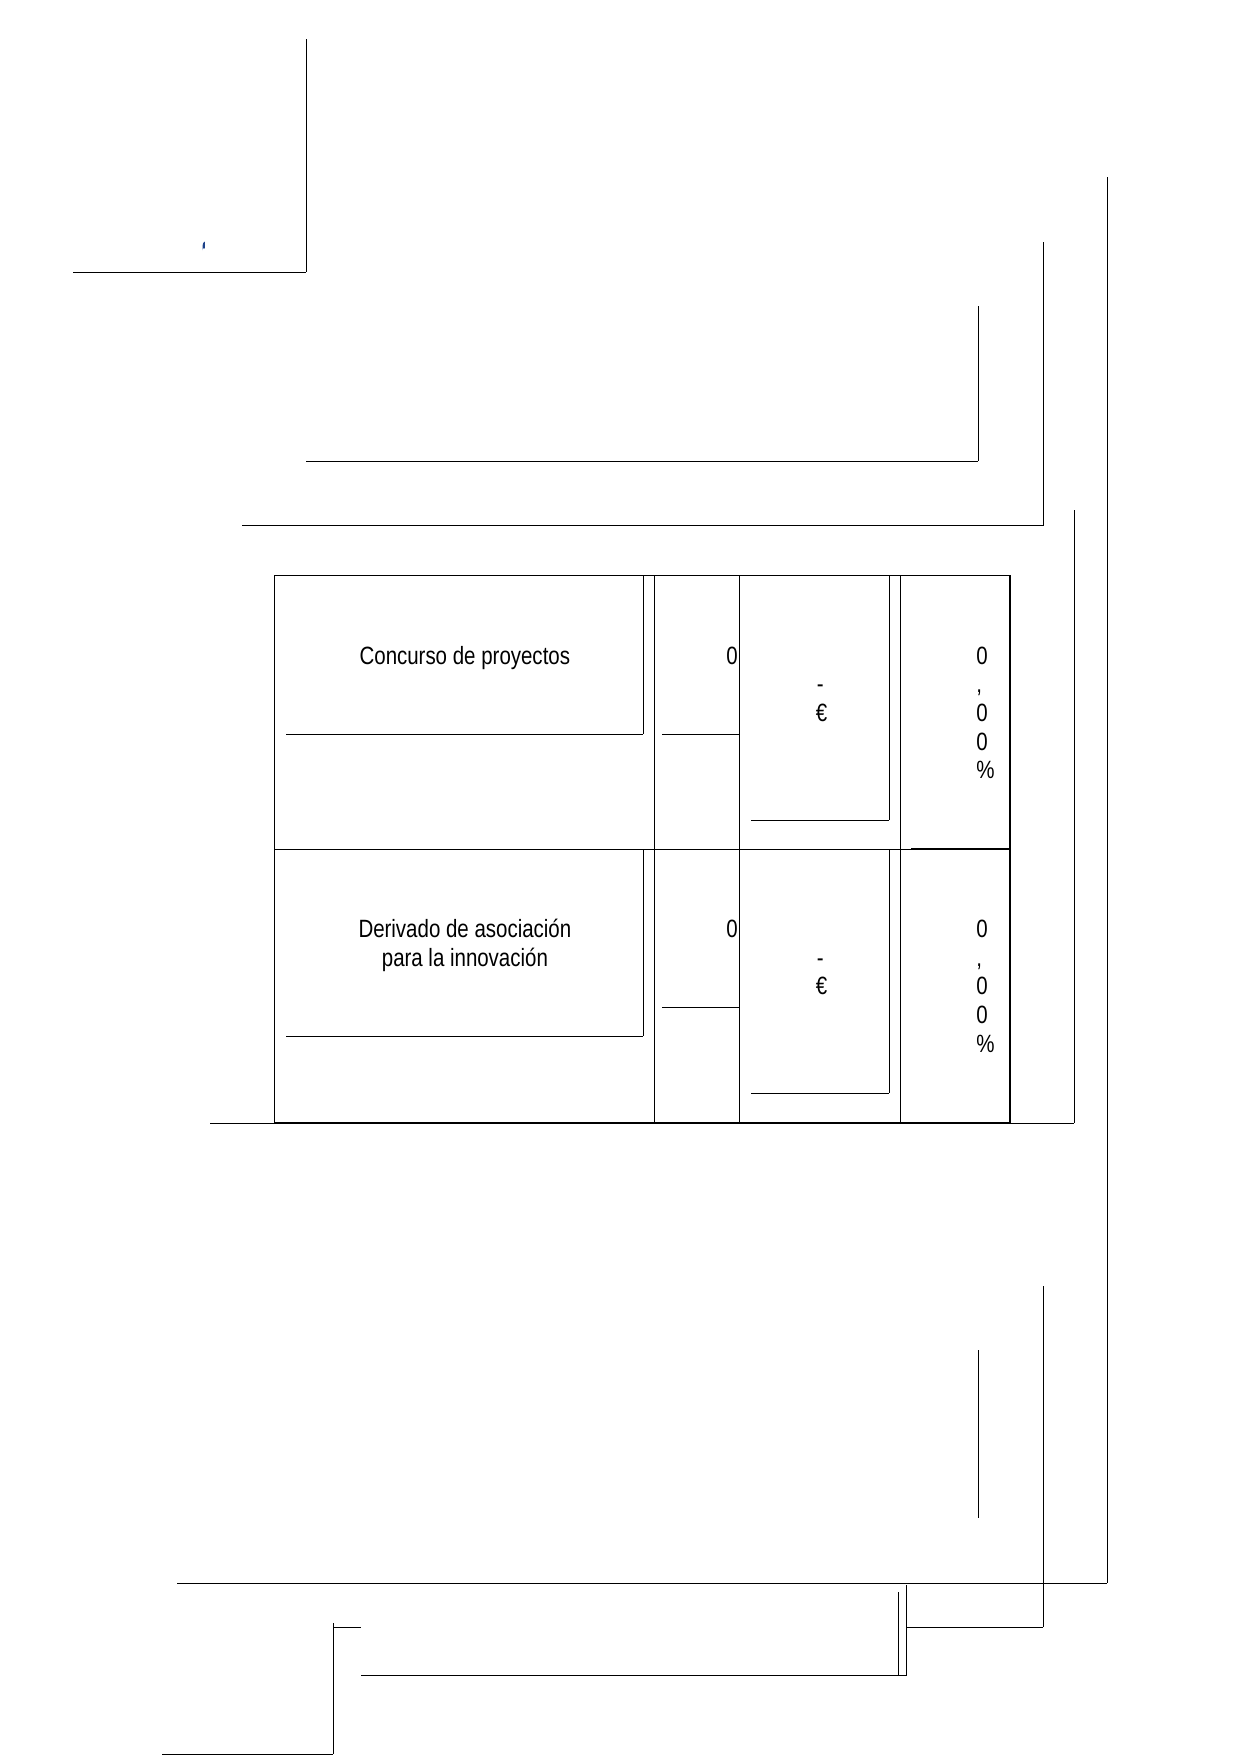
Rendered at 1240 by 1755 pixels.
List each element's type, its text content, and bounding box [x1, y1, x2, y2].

table_cell Derivado de asociación para la innovación [275, 850, 654, 1122]
table_cell Concurso de proyectos [275, 576, 654, 848]
table_cell - € [740, 576, 900, 848]
table_cell 0 [655, 576, 739, 848]
table_cell - € [740, 850, 900, 1122]
table_cell 0 [655, 850, 739, 1122]
table_cell 0,00% [901, 576, 1009, 848]
table_cell 0,00% [901, 850, 1009, 1122]
